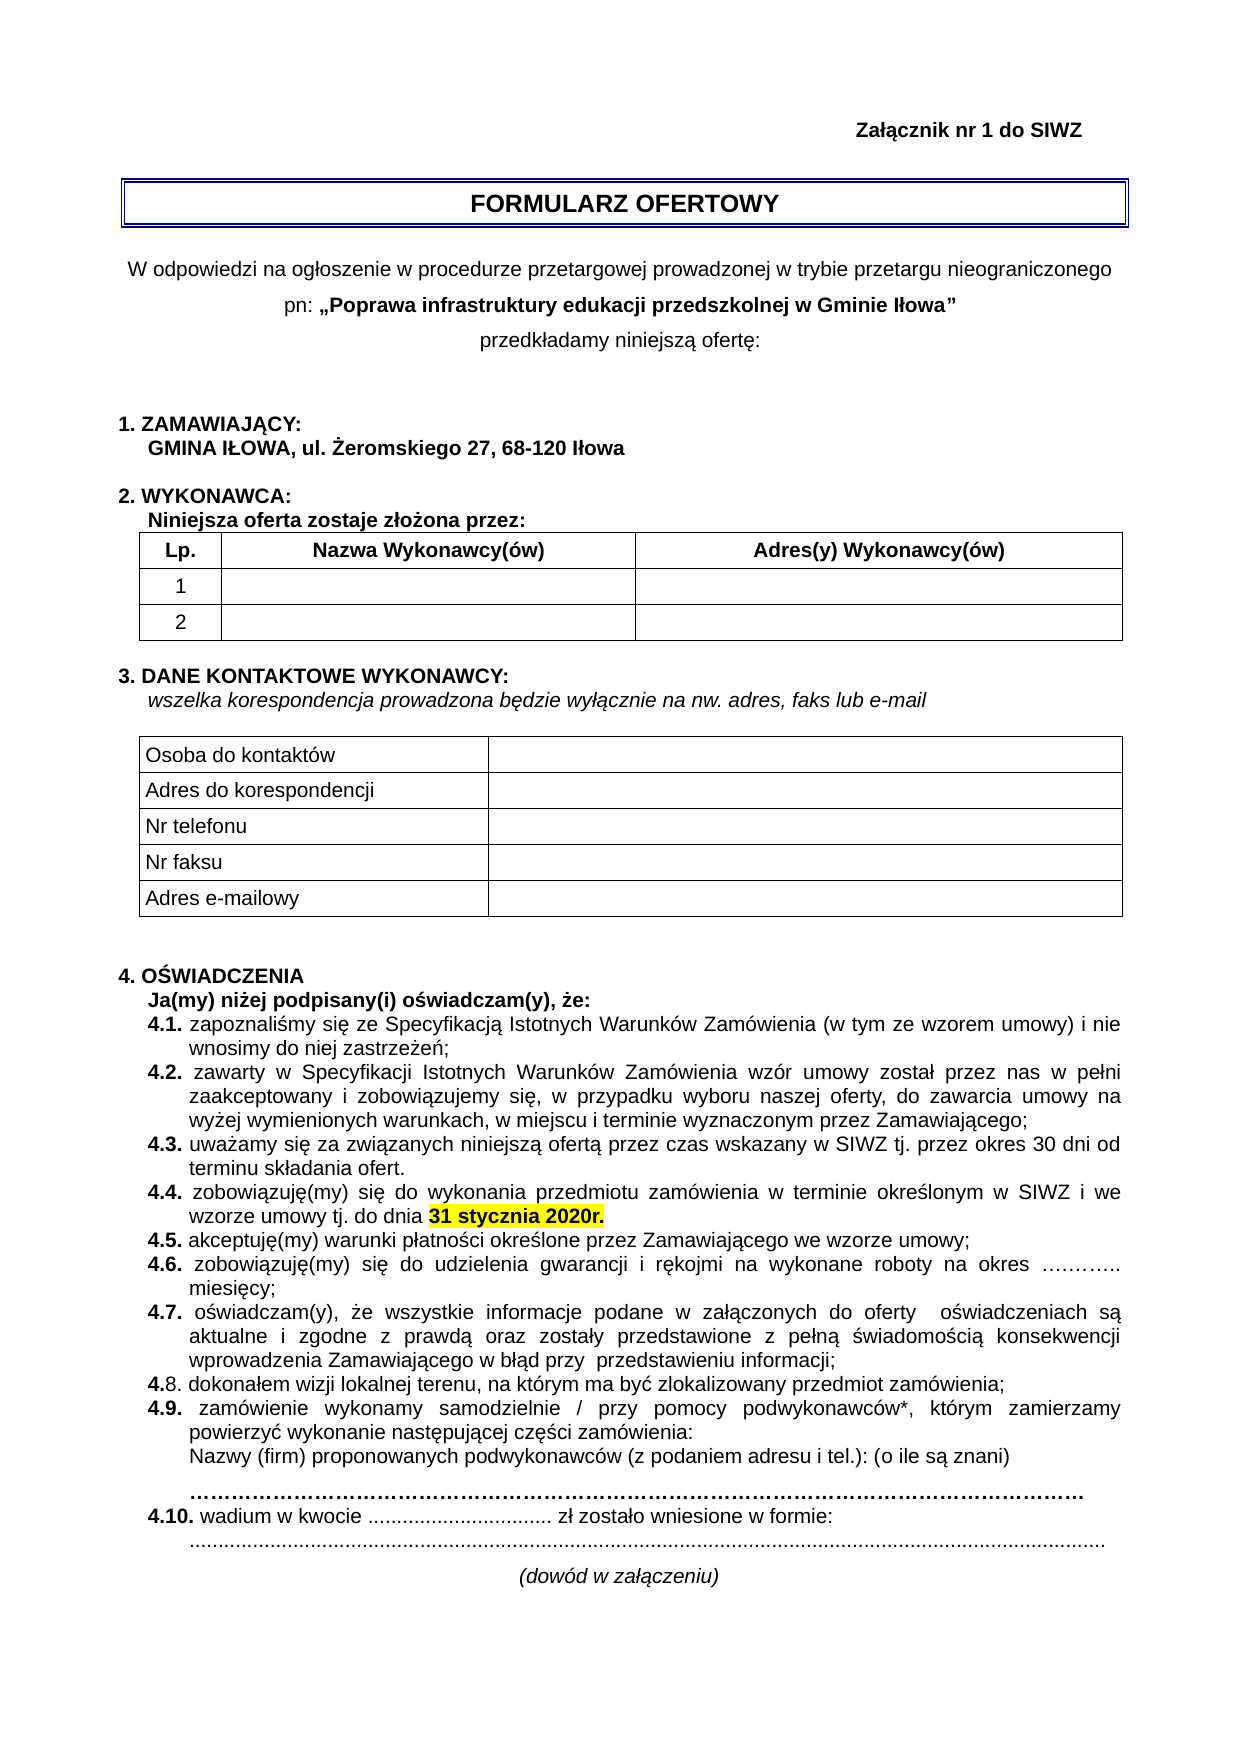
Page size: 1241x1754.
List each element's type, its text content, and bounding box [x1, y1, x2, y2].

table_cell 1 [140, 569, 221, 604]
table_header Adres(y) Wykonawcy(ów) [636, 533, 1122, 568]
text W odpowiedzi na ogłoszenie w procedurze przetargowej prowadzonej w trybie przetargu nieograniczonego pn: „Poprawa infrastruktury edukacji przedszkolnej w Gminie Iłowa” [118, 256, 1122, 316]
text 4.7. oświadczam(y), że wszystkie informacje podane w załączonych do oferty oświadczeniach są aktualne i zgodne z prawdą oraz zostały przedstawione z pełną świadomością konsekwencji wprowadzenia Zamawiającego w błąd przy przedstawieniu informacji; [148, 1300, 1122, 1372]
table_cell [636, 605, 1122, 640]
table_cell [636, 569, 1122, 604]
text 4.2. zawarty w Specyfikacji Istotnych Warunków Zamówienia wzór umowy został przez nas w pełni zaakceptowany i zobowiązujemy się, w przypadku wyboru naszej oferty, do zawarcia umowy na wyżej wymienionych warunkach, w miejscu i terminie wyznaczonym przez Zamawiającego; [148, 1060, 1122, 1132]
table_cell [489, 809, 1122, 844]
text przedkładamy niniejszą ofertę: [118, 328, 1122, 352]
text 4.3. uważamy się za związanych niniejszą ofertą przez czas wskazany w SIWZ tj. przez okres 30 dni od terminu składania ofert. [148, 1132, 1122, 1180]
table_header FORMULARZ OFERTOWY [125, 183, 1125, 223]
text 2. WYKONAWCA: [118, 484, 1122, 508]
table_cell [222, 569, 635, 604]
table_cell Nr faksu [140, 845, 488, 880]
table_cell [489, 881, 1122, 916]
table_cell [489, 773, 1122, 808]
table_cell [489, 845, 1122, 880]
table_cell Adres do korespondencji [140, 773, 488, 808]
table_header Osoba do kontaktów [140, 737, 488, 772]
text 1. ZAMAWIAJĄCY: [118, 412, 1122, 436]
text Ja(my) niżej podpisany(i) oświadczam(y), że: [148, 988, 1122, 1012]
text 4.8. dokonałem wizji lokalnej terenu, na którym ma być zlokalizowany przedmiot zamówienia; [148, 1372, 1122, 1396]
text 4.10. wadium w kwocie ................................ zł zostało wniesione w formie: [148, 1504, 1122, 1528]
text ………………………………………………………………………………………………………………… [189, 1480, 1122, 1504]
text 4.6. zobowiązuję(my) się do udzielenia gwarancji i rękojmi na wykonane roboty na okres ….…….. miesięcy; [148, 1252, 1122, 1300]
table_cell [222, 605, 635, 640]
table_cell 2 [140, 605, 221, 640]
text Nazwy (firm) proponowanych podwykonawców (z podaniem adresu i tel.): (o ile są znani) [189, 1443, 1122, 1467]
text ............................................................................................................................................................... [189, 1528, 1122, 1552]
text 4.1. zapoznaliśmy się ze Specyfikacją Istotnych Warunków Zamówienia (w tym ze wzorem umowy) i nie wnosimy do niej zastrzeżeń; [148, 1012, 1122, 1060]
text wszelka korespondencja prowadzona będzie wyłącznie na nw. adres, faks lub e-mail [148, 688, 1122, 712]
table_header Lp. [140, 533, 221, 568]
table_cell Adres e-mailowy [140, 881, 488, 916]
text Niniejsza oferta zostaje złożona przez: [148, 508, 1122, 532]
text 4.4. zobowiązuję(my) się do wykonania przedmiotu zamówienia w terminie określonym w SIWZ i we wzorze umowy tj. do dnia 31 stycznia 2020r. [148, 1180, 1122, 1228]
text (dowód w załączeniu) [118, 1564, 1122, 1588]
text 4.9. zamówienie wykonamy samodzielnie / przy pomocy podwykonawców*, którym zamierzamy powierzyć wykonanie następującej części zamówienia: [148, 1396, 1122, 1443]
text GMINA IŁOWA, ul. Żeromskiego 27, 68-120 Iłowa [148, 436, 1122, 460]
text 4.5. akceptuję(my) warunki płatności określone przez Zamawiającego we wzorze umowy; [148, 1228, 1122, 1252]
text 4. OŚWIADCZENIA [118, 964, 1122, 988]
table_header [489, 737, 1122, 772]
table_header Nazwa Wykonawcy(ów) [222, 533, 635, 568]
text 3. DANE KONTAKTOWE WYKONAWCY: [118, 664, 1122, 688]
table_cell Nr telefonu [140, 809, 488, 844]
text Załącznik nr 1 do SIWZ [118, 118, 1122, 142]
